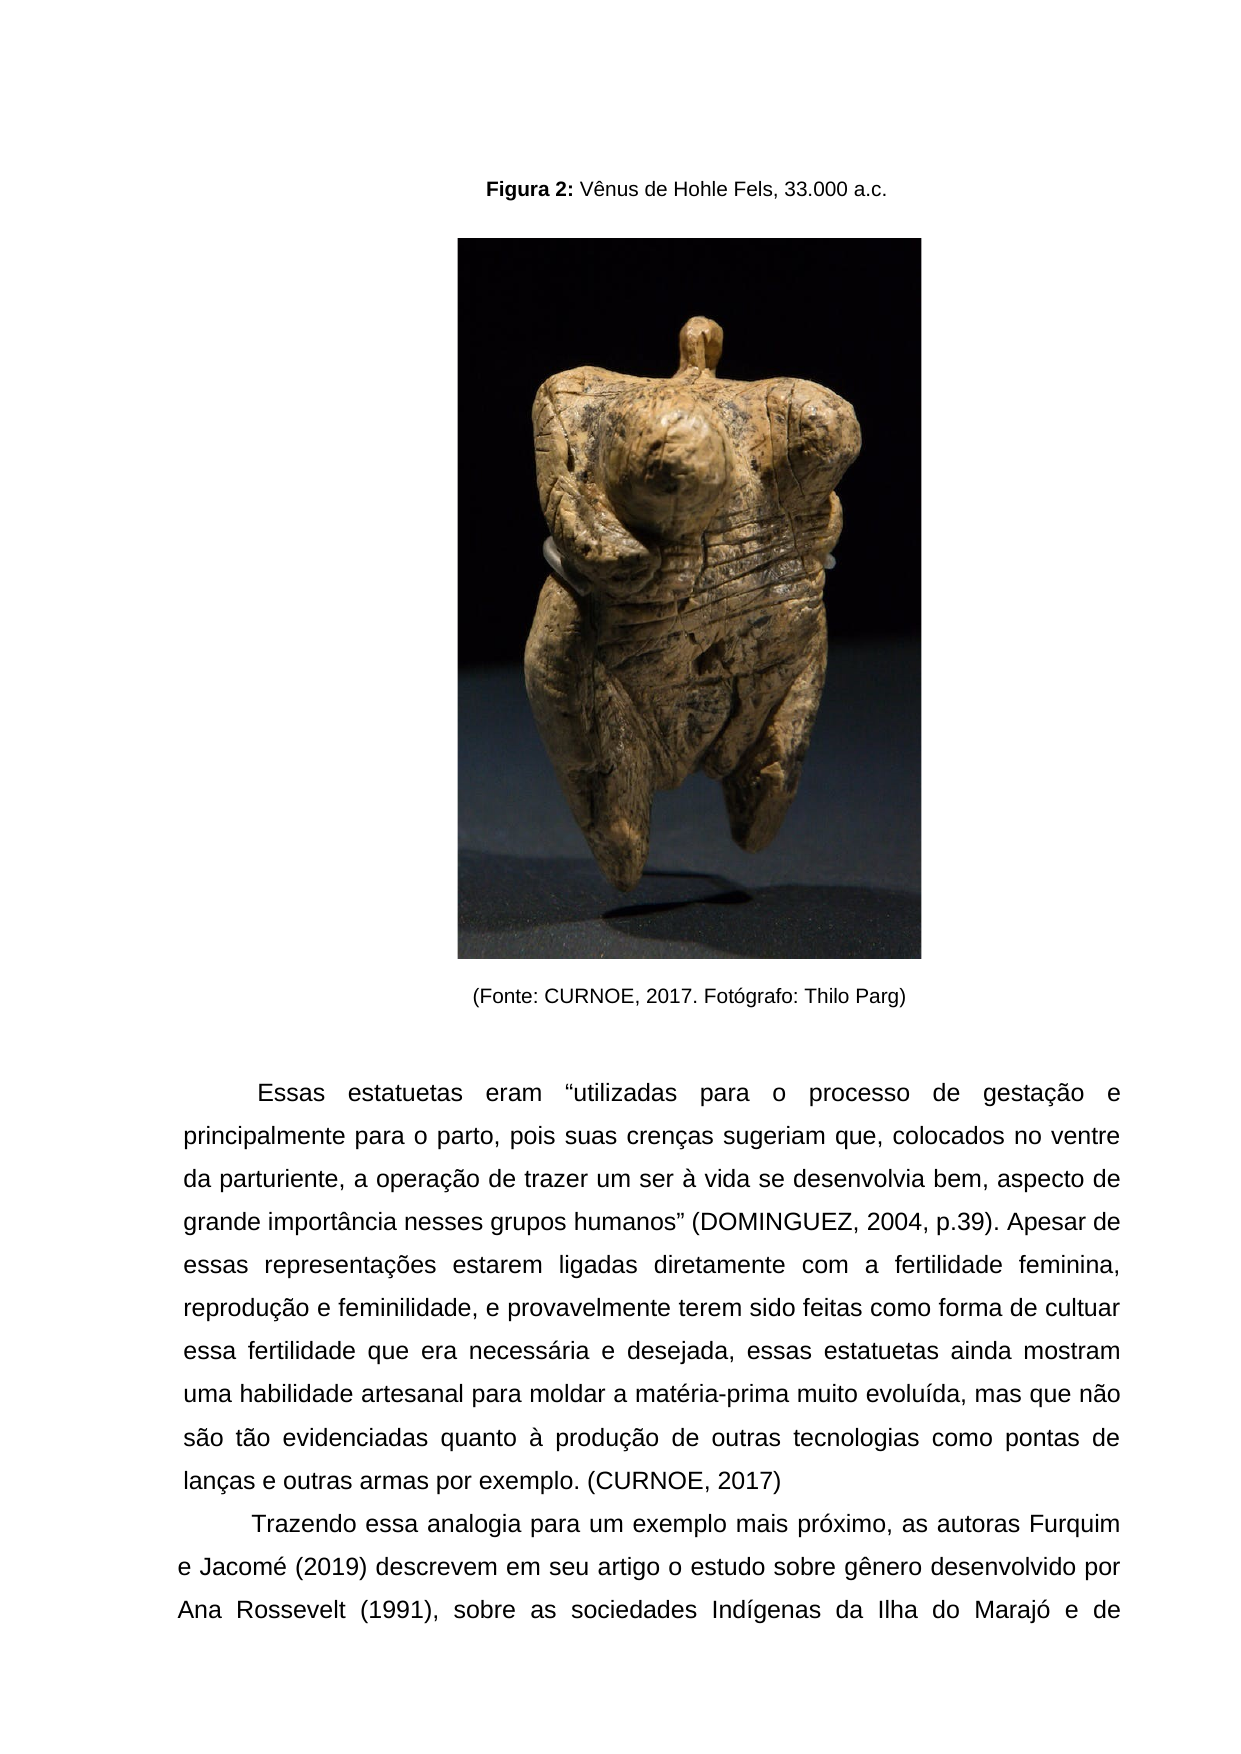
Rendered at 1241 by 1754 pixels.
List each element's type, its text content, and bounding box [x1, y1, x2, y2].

text Trazendo essa analogia para um exemplo mais próximo, as autoras Furquim e Jacomé (2019) descrevem em seu artigo o estudo sobre gênero desenvolvido por Ana Rossevelt (1991), sobre as sociedades Indígenas da Ilha do Marajó e de [177, 1509, 1122, 1624]
text (Fonte: CURNOE, 2017. Fotógrafo: Thilo Parg) [183, 984, 1122, 1008]
text Essas estatuetas eram “utilizadas para o processo de gestação e principalmente para o parto, pois suas crenças sugeriam que, colocados no ventre da parturiente, a operação de trazer um ser à vida se desenvolvia bem, aspecto de grande importância nesses grupos humanos” (DOMINGUEZ, 2004, p.39). Apesar de essas representações estarem ligadas diretamente com a fertilidade feminina, reprodução e feminilidade, e provavelmente terem sido feitas como forma de cultuar essa fertilidade que era necessária e desejada, essas estatuetas ainda mostram uma habilidade artesanal para moldar a matéria-prima muito evoluída, mas que não são tão evidenciadas quanto à produção de outras tecnologias como pontas de lanças e outras armas por exemplo. (CURNOE, 2017) [183, 1077, 1122, 1494]
text Figura 2: Vênus de Hohle Fels, 33.000 a.c. [177, 177, 1122, 201]
